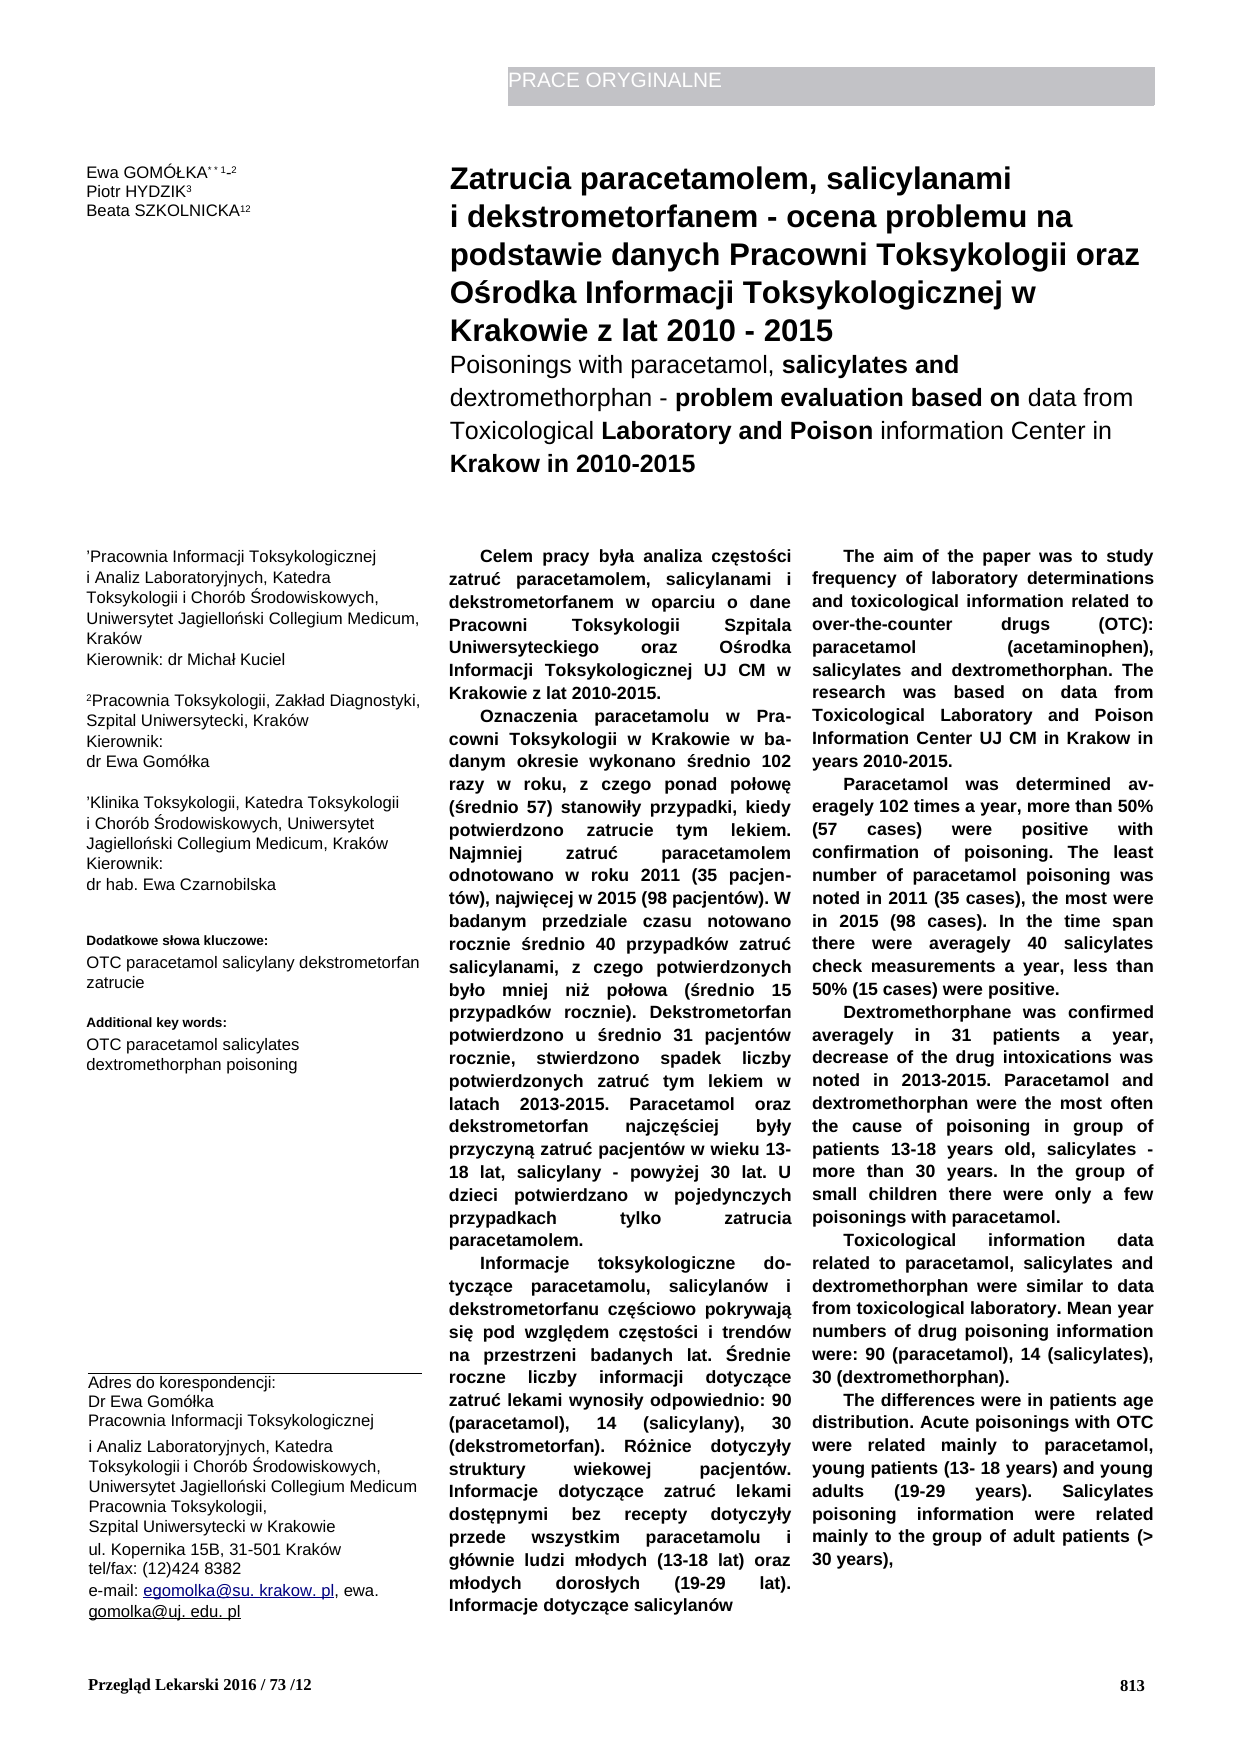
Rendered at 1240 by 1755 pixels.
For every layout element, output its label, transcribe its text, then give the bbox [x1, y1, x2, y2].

text Toksykologii i Chorób Środowiskowych, Uniwersytet Jagielloński Collegium Medicum, Kraków [86, 588, 424, 648]
text Piotr HYDZIK3 [86, 182, 258, 201]
text Oznaczenia paracetamolu w Pra­cowni Toksykologii w Krakowie w ba­danym okresie wykonano średnio 102 razy w roku, z czego ponad połowę (średnio 57) stanowiły przypadki, kiedy potwierdzono zatrucie tym le­kiem. Najmniej zatruć paracetamolem odnotowano w roku 2011 (35 pacjen­tów), najwięcej w 2015 (98 pacjentów). W badanym przedziale czasu notowa­no rocznie średnio 40 przypadków zatruć salicylanami, z czego potwier­dzonych było mniej niż połowa (śred­nio 15 przypadków rocznie). Dekstro­metorfan potwierdzono u średnio 31 pacjentów rocznie, stwierdzono spadek liczby potwierdzonych zatruć tym lekiem w latach 2013-2015. Para­cetamol oraz dekstrometorfan najczę­ściej były przyczyną zatruć pacjentów w wieku 13-18 lat, salicylany - powy­żej 30 lat. U dzieci potwierdzano w po­jedynczych przypadkach tylko zatru­cia paracetamolem. [449, 706, 791, 1251]
text Additional key words: [86, 1014, 424, 1030]
text Kierownik: dr Michał Kuciel [86, 649, 424, 668]
text Kierownik: [86, 731, 424, 751]
text Poisonings with paracetamol, salicylates and dextromethorphan - problem evaluation based on data from Toxicological Laboratory and Poison information Center in Krakow in 2010-2015 [449, 350, 1154, 478]
text i Analiz Laboratoryjnych, Katedra Toksykologii i Chorób Środowiskowych, Uniwersytet Jagielloński Collegium Medicum Pracownia Toksykologii, [88, 1436, 423, 1516]
text OTC paracetamol salicylany dekstrometorfan zatrucie [86, 953, 424, 992]
text The aim of the paper was to study frequency of laboratory determina­tions and toxicological information related to over-the-counter drugs (OTC): paracetamol (acetaminophen), salicylates and dextromethorphan. The research was based on data from Toxicological Laboratory and Poison Information Center UJ CM in Krakow in years 2010-2015. [812, 545, 1154, 771]
text 813 [1120, 1676, 1150, 1695]
text The differences were in patients age distribution. Acute poisonings with OTC were related mainly to paracetamol, young patients (13- 18 years) and young adults (19-29 years). Salicylates poisoning infor­mation were related mainly to the group of adult patients (> 30 years), [812, 1389, 1154, 1569]
text i dekstrometorfanem - ocena problemu na podstawie danych Pracowni Toksykologii oraz Ośrodka Informacji Toksykologicznej w Krakowie z lat 2010 - 2015 [449, 198, 1154, 348]
text Przegląd Lekarski 2016 / 73 /12 [88, 1675, 321, 1694]
text 2Pracownia Toksykologii, Zakład Diagnostyki, [86, 691, 424, 710]
text Dr Ewa Gomółka [88, 1392, 422, 1411]
text dr Ewa Gomółka [86, 752, 424, 771]
text Toxicological information data related to paracetamol, salicylates and dextromethorphan were simi­lar to data from toxicological labo­ratory. Mean year numbers of drug poisoning information were: 90 (par­acetamol), 14 (salicylates), 30 (dex­tromethorphan). [812, 1230, 1154, 1387]
text i Analiz Laboratoryjnych, Katedra [86, 568, 424, 587]
text Beata SZKOLNICKA12 [86, 201, 258, 220]
subtitle PRACE ORYGINALNE [509, 68, 1154, 105]
text ’Pracownia Informacji Toksykologicznej [86, 547, 424, 566]
text Informacje toksykologiczne do­tyczące paracetamolu, salicylanów i dekstrometorfanu częściowo po­krywają się pod względem częstości i trendów na przestrzeni badanych lat. Średnie roczne liczby informacji doty­czące zatruć lekami wynosiły odpo­wiednio: 90 (paracetamol), 14 (salicy­lany), 30 (dekstrometorfan). Różnice dotyczyły struktury wiekowej pacjen­tów. Informacje dotyczące zatruć le­kami dostępnymi bez recepty doty­czyły przede wszystkim paracetamolu i głównie ludzi młodych (13-18 lat) oraz młodych dorosłych (19-29 lat). Informacje dotyczące salicylanów [449, 1253, 791, 1616]
text dr hab. Ewa Czarnobilska [86, 874, 424, 893]
text Dextromethorphane was con­firmed averagely in 31 patients a year, decrease of the drug intoxications was noted in 2013-2015. Paracetamol and dextromethorphan were the most often the cause of poisoning in group of patients 13-18 years old, salicylates - more than 30 years. In the group of small children there were only a few poisonings with paracetamol. [812, 1002, 1154, 1227]
text e-mail: egomolka@su. krakow. pl, ewa. gomolka@uj. edu. pl [88, 1580, 422, 1621]
text i Chorób Środowiskowych, Uniwersytet Jagielloński Collegium Medicum, Kraków Kierownik: [86, 813, 424, 873]
text Pracownia Informacji Toksykologicznej [88, 1411, 422, 1430]
text Dodatkowe słowa kluczowe: [86, 933, 424, 948]
text ’Klinika Toksykologii, Katedra Toksykologii [86, 793, 424, 812]
text Zatrucia paracetamolem, salicylanami [449, 160, 1154, 196]
text Celem pracy była analiza często­ści zatruć paracetamolem, salicyla­nami i dekstrometorfanem w oparciu o dane Pracowni Toksykologii Szpi­tala Uniwersyteckiego oraz Ośrodka Informacji Toksykologicznej UJ CM w Krakowie z lat 2010-2015. [449, 546, 791, 703]
text Ewa GOMÓŁKA* * 1-2 [86, 163, 258, 182]
text Adres do korespondencji: [88, 1374, 422, 1392]
text ul. Kopernika 15B, 31-501 Kraków [88, 1539, 422, 1558]
text Szpital Uniwersytecki, Kraków [86, 711, 424, 730]
text Paracetamol was determined av­eragely 102 times a year, more than 50% (57 cases) were positive with confirmation of poisoning. The least number of paracetamol poisoning was noted in 2011 (35 cases), the most were in 2015 (98 cases). In the time span there were averagely 40 salicylates check measurements a year, less than 50% (15 cases) were positive. [812, 773, 1154, 999]
text Szpital Uniwersytecki w Krakowie [88, 1517, 423, 1536]
text tel/fax: (12)424 8382 [88, 1558, 422, 1578]
text OTC paracetamol salicylates dextromethorphan poisoning [86, 1034, 424, 1074]
